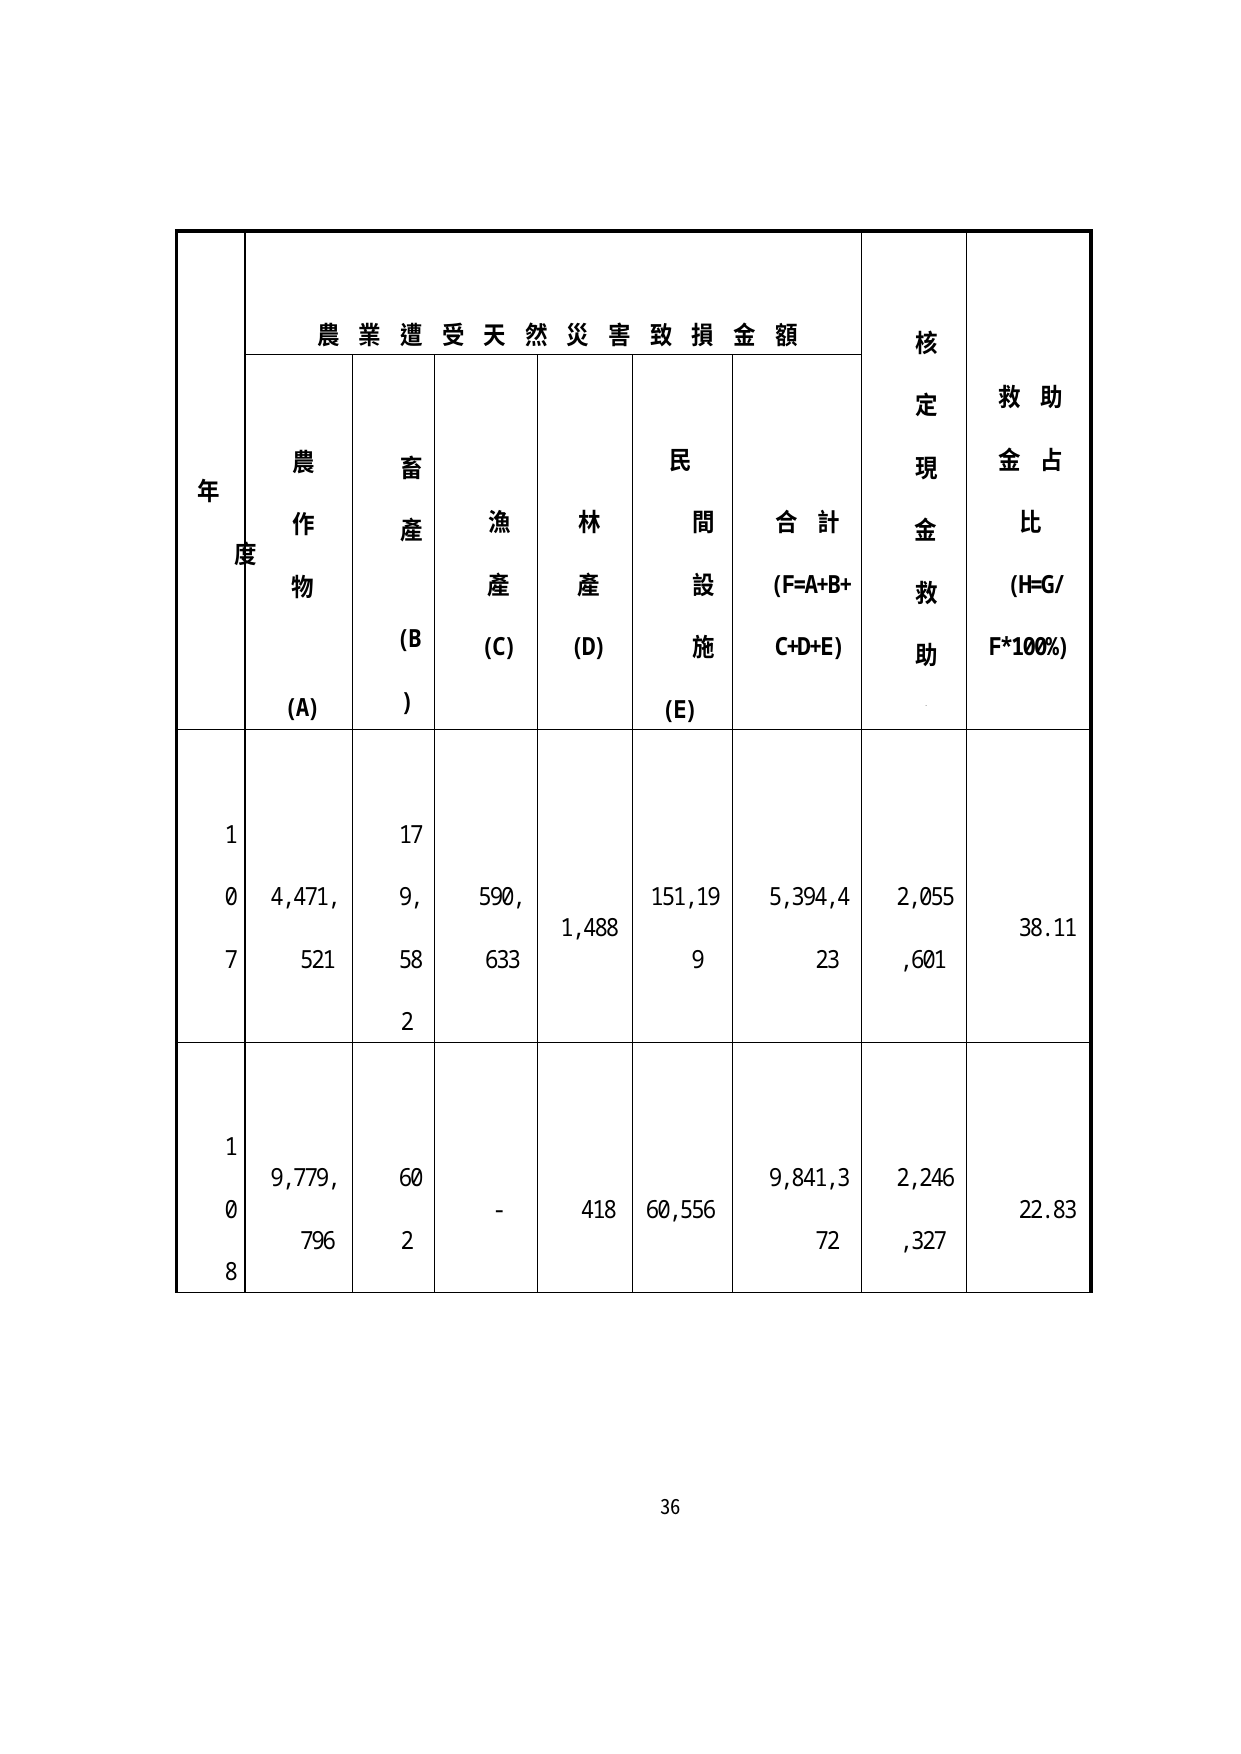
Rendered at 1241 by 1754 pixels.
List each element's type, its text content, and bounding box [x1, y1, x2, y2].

table_cell 418 [538, 1043, 632, 1292]
table_cell 107 [178, 730, 244, 1042]
table_cell 民間設施 (E) [633, 355, 732, 729]
table_cell - [435, 1043, 537, 1292]
table_cell 22.83 [967, 1043, 1089, 1292]
table_cell 林產 (D) [538, 355, 632, 729]
table_cell 1,488 [538, 730, 632, 1042]
table_cell 151,199 [633, 730, 732, 1042]
table_cell 漁產 (C) [435, 355, 537, 729]
table_header 農業遭受天然災害致損金額 [246, 233, 861, 354]
table_cell 合計 (F=A+B+C+D+E) [733, 355, 861, 729]
table_cell 590,633 [435, 730, 537, 1042]
table_cell 9,779,796 [246, 1043, 352, 1292]
table_cell 農作物 (A) [246, 355, 352, 729]
table_header 救助金占比(H=G/F*100%) [967, 233, 1089, 729]
table_cell 9,841,372 [733, 1043, 861, 1292]
table_cell 179,582 [353, 730, 434, 1042]
table_cell 38.11 [967, 730, 1089, 1042]
table_cell 2,055,601 [862, 730, 966, 1042]
table_cell 2,246,327 [862, 1043, 966, 1292]
table_cell 60,556 [633, 1043, 732, 1292]
table_header 年度 [178, 233, 244, 729]
table_cell 602 [353, 1043, 434, 1292]
table_cell 108 [178, 1043, 244, 1292]
table_cell 4,471,521 [246, 730, 352, 1042]
table_cell 5,394,423 [733, 730, 861, 1042]
table_header 核定現金 救助金額 (G) [862, 233, 966, 729]
table_cell 畜產 (B) [353, 355, 434, 729]
